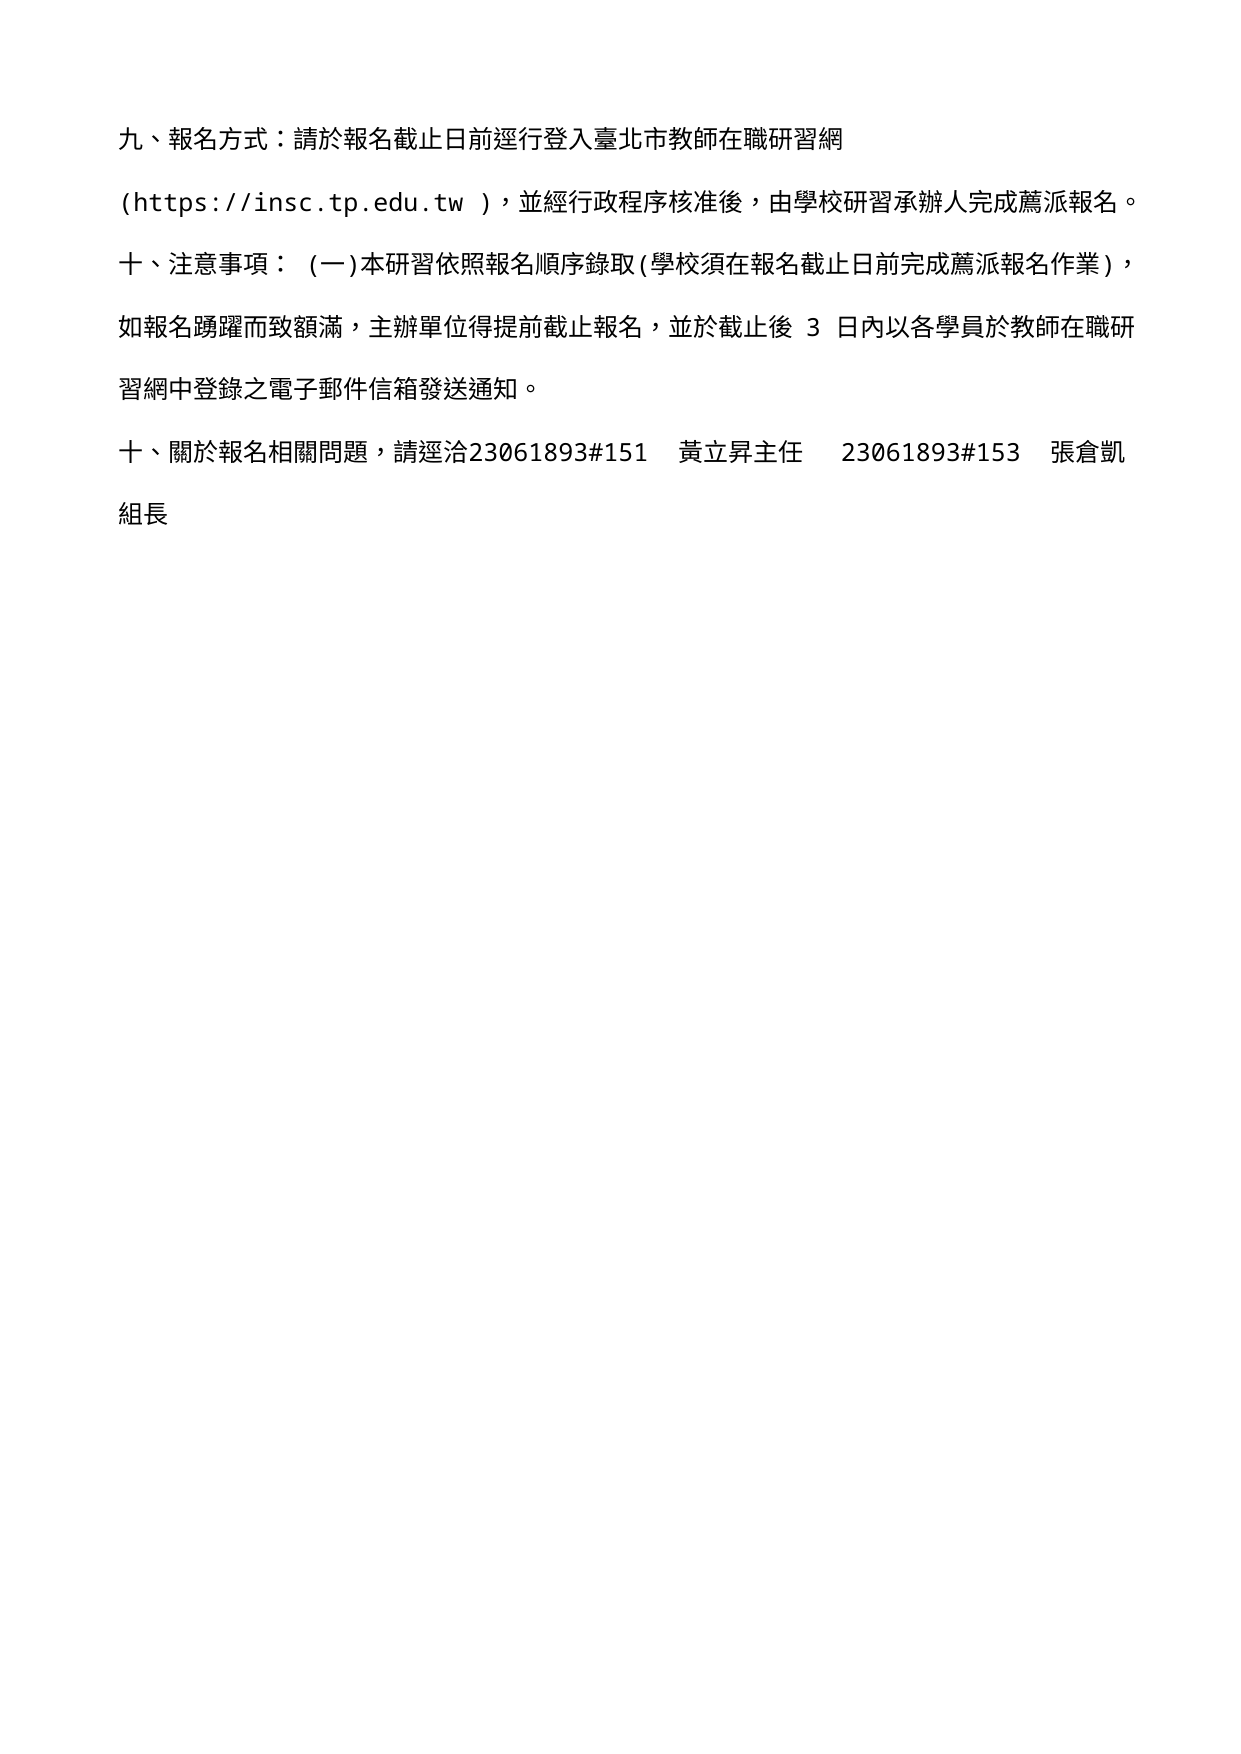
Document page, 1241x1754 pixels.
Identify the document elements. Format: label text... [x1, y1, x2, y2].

text 九、報名方式：請於報名截止日前逕行登入臺北市教師在職研習網 (https://insc.tp.edu.tw )，並經行政程序核准後，由學校研習承辦人完成薦派報名。 [118, 96, 1152, 221]
text 十、注意事項： (一)本研習依照報名順序錄取(學校須在報名截止日前完成薦派報名作業)，如報名踴躍而致額滿，主辦單位得提前截止報名，並於截止後 3 日內以各學員於教師在職研習網中登錄之電子郵件信箱發送通知。 [118, 221, 1152, 409]
text 十、關於報名相關問題，請逕洽23061893#151 黃立昇主任 23061893#153 張倉凱 組長 [118, 409, 1152, 534]
